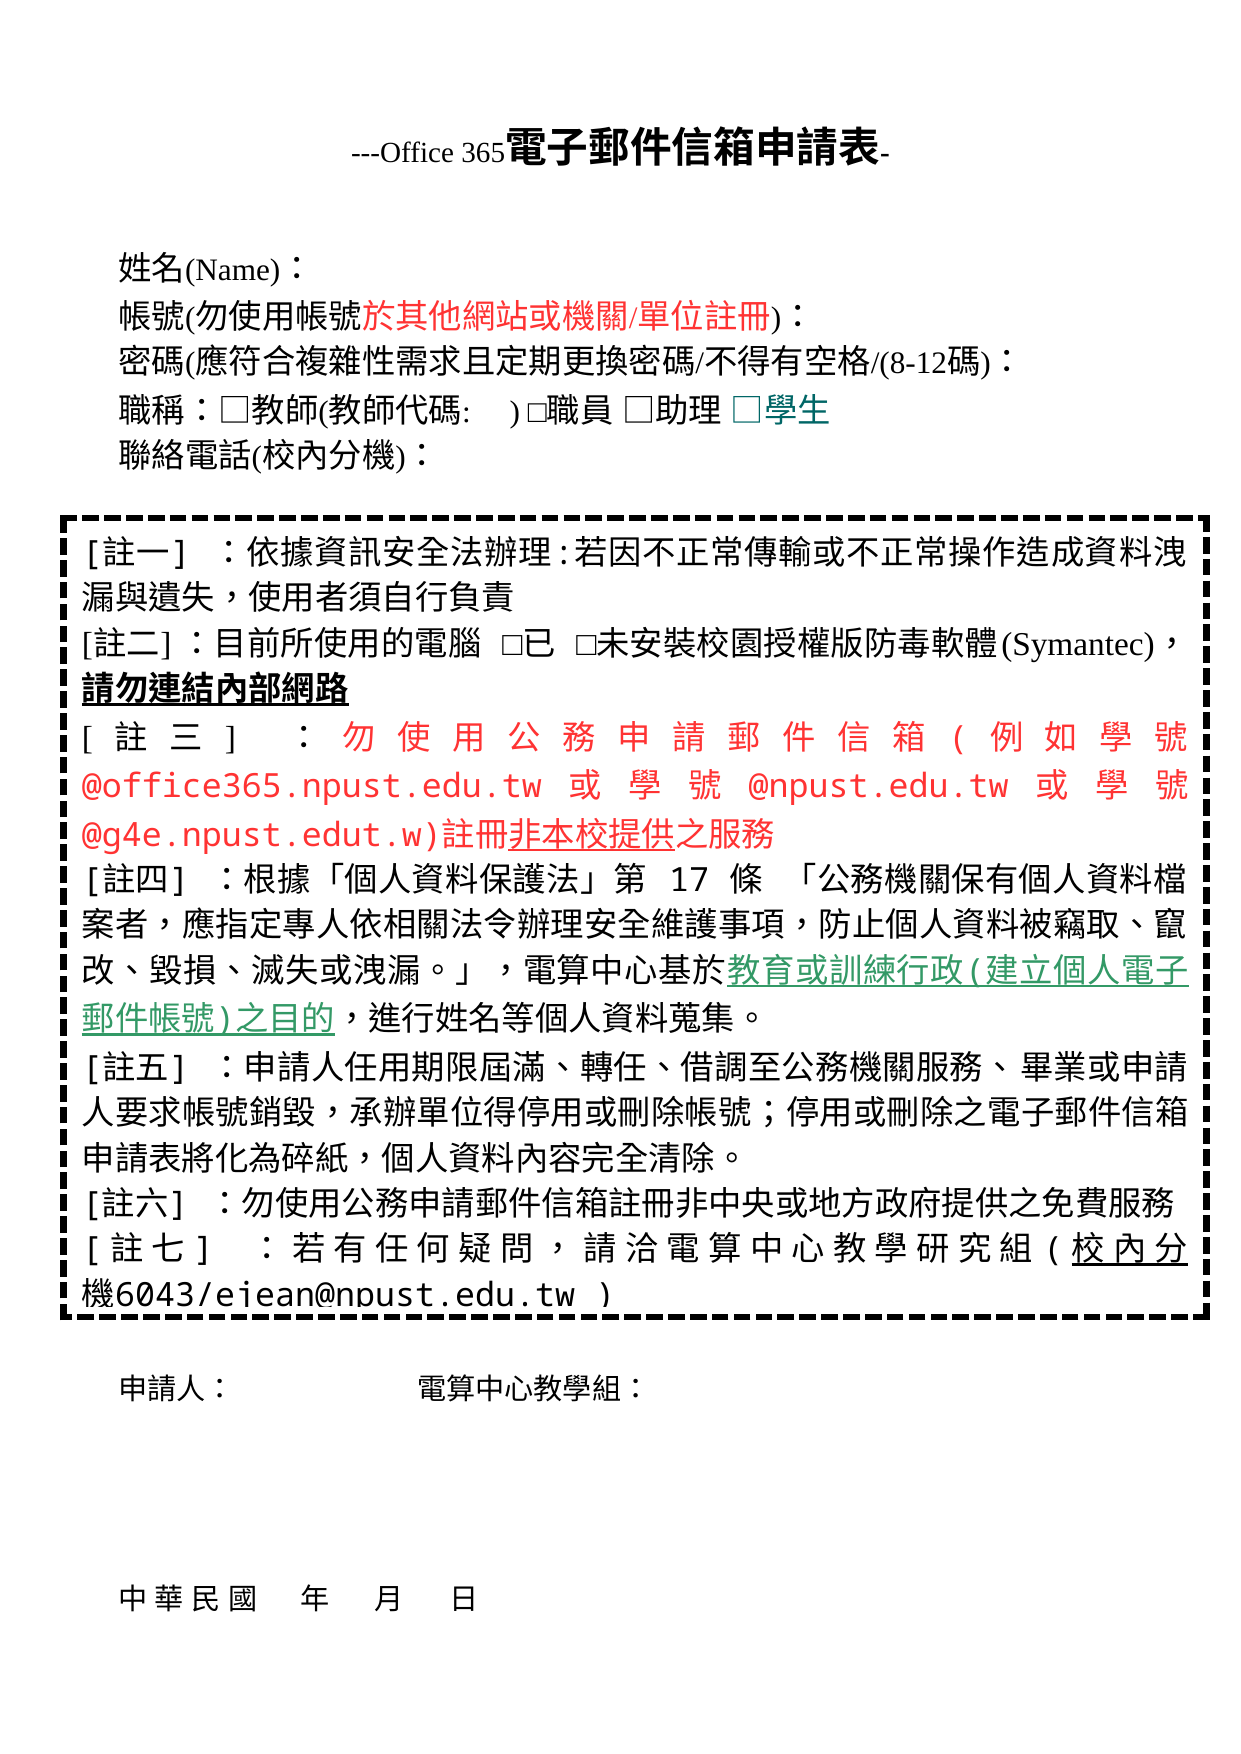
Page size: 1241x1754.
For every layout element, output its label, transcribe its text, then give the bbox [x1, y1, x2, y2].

text 帳號(勿使用帳號於其他網站或機關/單位註冊)： [118, 290, 1122, 338]
text [註四] ：根據「個人資料保護法」第 17 條 「公務機關保有個人資料檔案者，應指定專人依相關法令辦理安全維護事項，防止個人資料被竊取、竄改、毀損、滅失或洩漏。」，電算中心基於教育或訓練行政(建立個人電子郵件帳號)之目的，進行姓名等個人資料蒐集。 [82, 856, 1188, 1040]
text 中 華 民 國 年 月 日 [118, 1575, 1122, 1618]
text [註六] ：勿使用公務申請郵件信箱註冊非中央或地方政府提供之免費服務 [82, 1180, 1188, 1225]
text 姓名(Name)： [118, 244, 1122, 290]
text 聯絡電話(校內分機)： [118, 432, 1122, 477]
text [註七] ：若有任何疑問，請洽電算中心教學研究組(校內分機6043/ejean@npust.edu.tw ) [82, 1225, 1188, 1307]
text [註五] ：申請人任用期限屆滿、轉任、借調至公務機關服務、畢業或申請人要求帳號銷毀，承辦單位得停用或刪除帳號；停用或刪除之電子郵件信箱申請表將化為碎紙，個人資料內容完全清除。 [82, 1040, 1188, 1180]
text ---Office 365電子郵件信箱申請表- [118, 118, 1122, 175]
text [註二] ：目前所使用的電腦 □已 □未安裝校園授權版防毒軟體(Symantec)，請勿連結內部網路 [82, 619, 1188, 710]
text 職稱：□教師(教師代碼: ) □職員 □助理 □學生 [118, 384, 1122, 432]
text 申請人： 電算中心教學組： [118, 1368, 1122, 1408]
text [註一] ：依據資訊安全法辦理:若因不正常傳輸或不正常操作造成資料洩漏與遺失，使用者須自行負責 [82, 529, 1188, 619]
text [註三] ：勿使用公務申請郵件信箱(例如學號@office365.npust.edu.tw或學號@npust.edu.tw或學號@g4e.npust.edut.w)註冊非本校提供之服務 [82, 710, 1188, 856]
text 密碼(應符合複雜性需求且定期更換密碼/不得有空格/(8-12碼)： [118, 338, 1122, 384]
